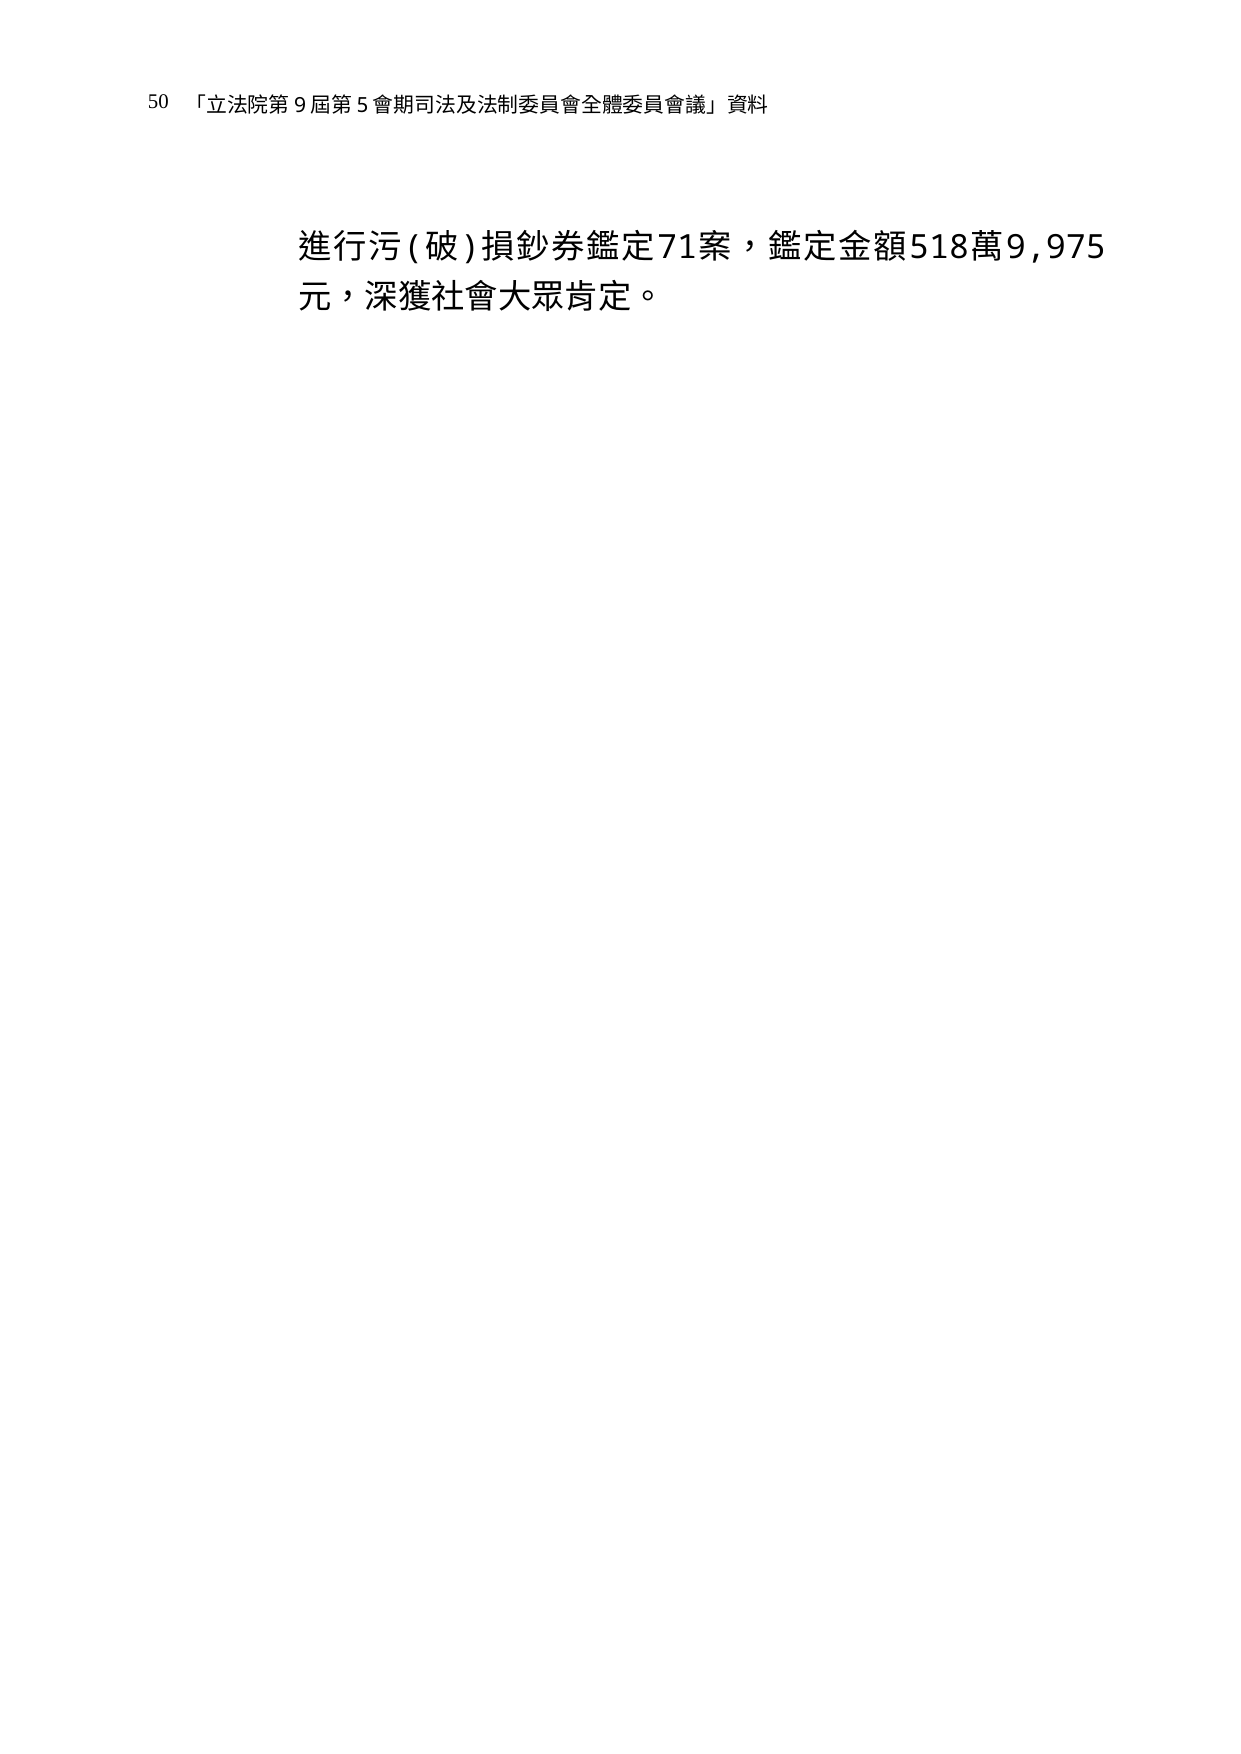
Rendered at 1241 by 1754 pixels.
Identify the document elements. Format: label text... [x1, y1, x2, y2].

text 進行污(破)損鈔券鑑定71案，鑑定金額518萬9,975元，深獲社會大眾肯定。 [248, 219, 1106, 319]
